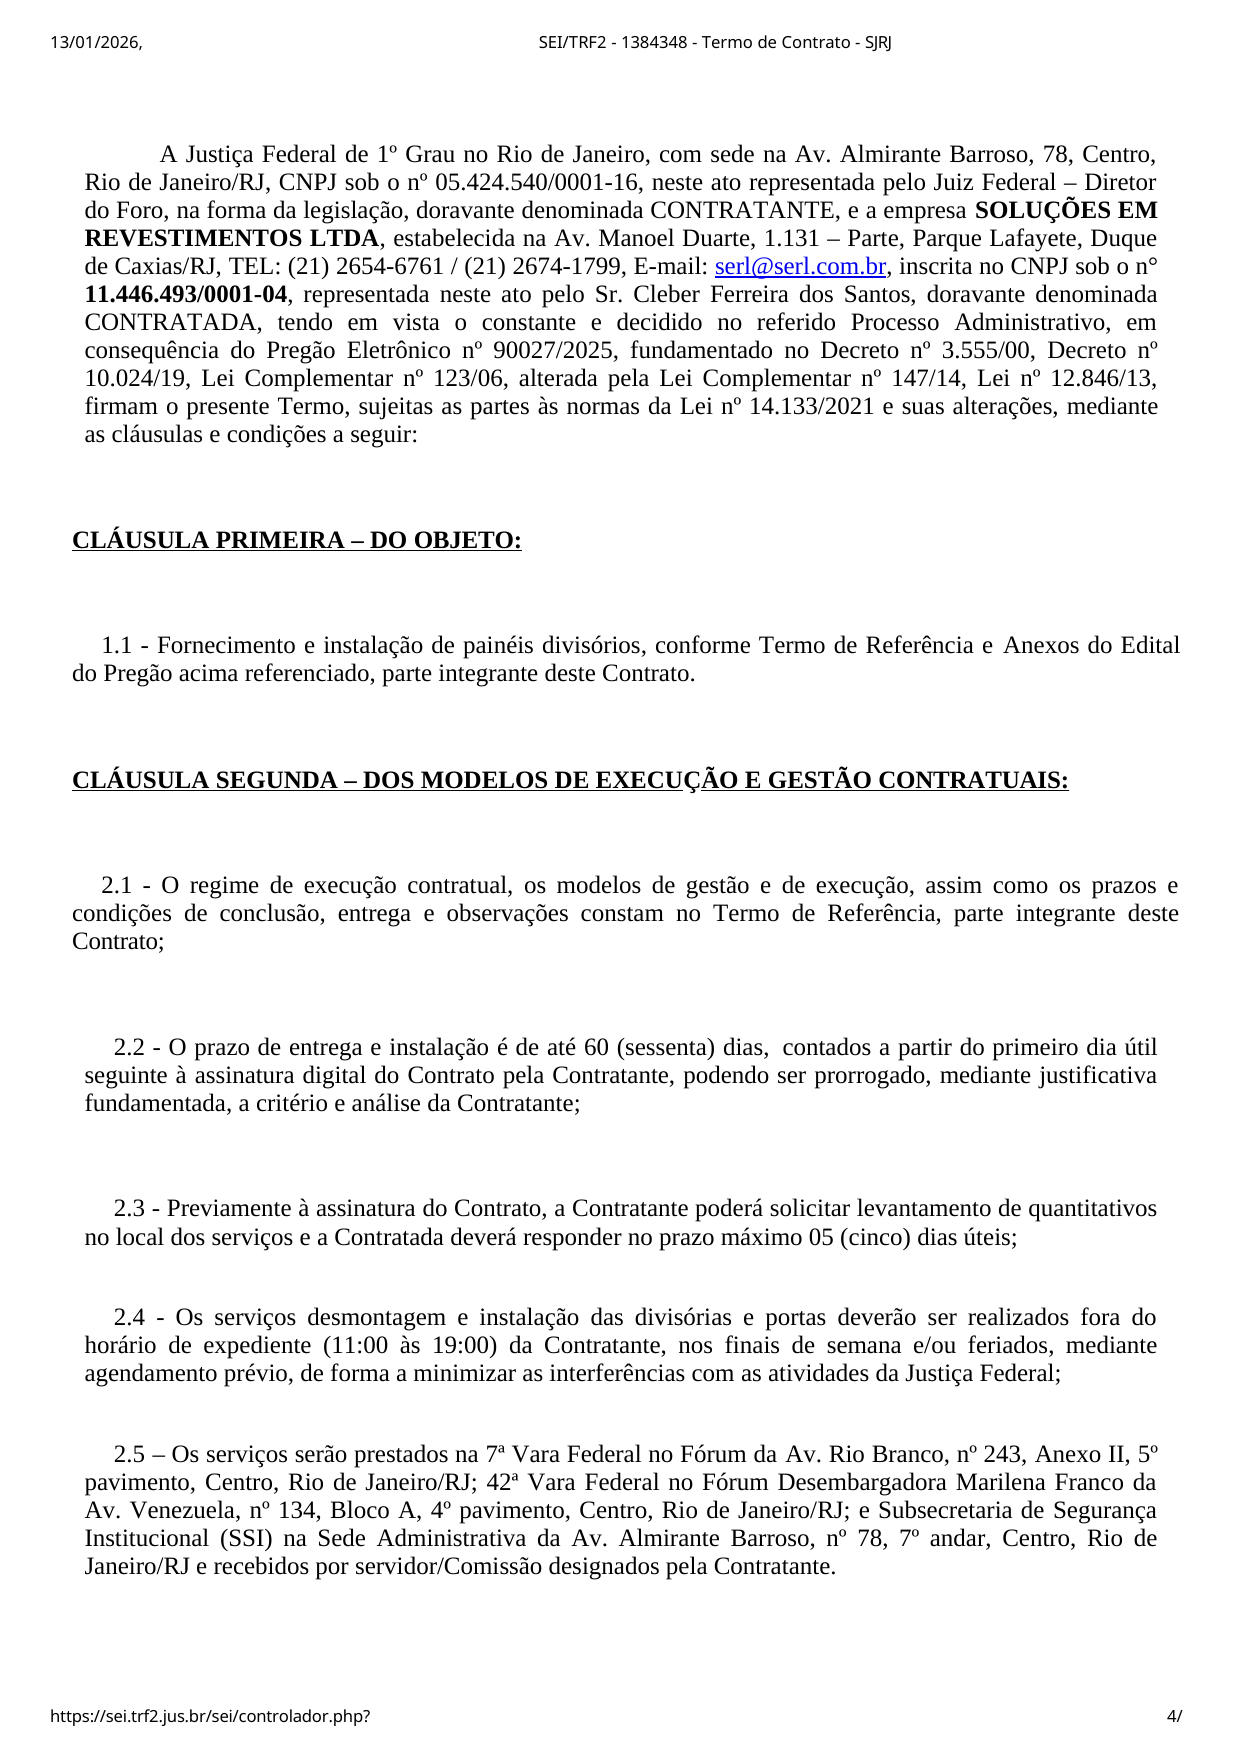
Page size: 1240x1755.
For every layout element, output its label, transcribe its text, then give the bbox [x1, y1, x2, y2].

subtitle CLÁUSULA SEGUNDA – DOS MODELOS DE EXECUÇÃO E GESTÃO CONTRATUAIS: [72, 765, 1181, 793]
list - Previamente à assinatura do Contrato, a Contratante poderá solicitar levantamento de quantitativos no local dos serviços e a Contratada deverá responder no prazo máximo 05 (cinco) dias úteis; [84, 1195, 1158, 1250]
list - Fornecimento e instalação de painéis divisórios, conforme Termo de Referência e Anexos do Edital do Pregão acima referenciado, parte integrante deste Contrato. [72, 631, 1181, 687]
list - Os serviços desmontagem e instalação das divisórias e portas deverão ser realizados fora do horário de expediente (11:00 às 19:00) da Contratante, nos finais de semana e/ou feriados, mediante agendamento prévio, de forma a minimizar as interferências com as atividades da Justiça Federal; [84, 1303, 1158, 1387]
list - O prazo de entrega e instalação é de até 60 (sessenta) dias, contados a partir do primeiro dia útil seguinte à assinatura digital do Contrato pela Contratante, podendo ser prorrogado, mediante justificativa fundamentada, a critério e análise da Contratante; [84, 1033, 1158, 1117]
subtitle CLÁUSULA PRIMEIRA – DO OBJETO: [72, 525, 1181, 553]
list – Os serviços serão prestados na 7ª Vara Federal no Fórum da Av. Rio Branco, nº 243, Anexo II, 5º pavimento, Centro, Rio de Janeiro/RJ; 42ª Vara Federal no Fórum Desembargadora Marilena Franco da Av. Venezuela, nº 134, Bloco A, 4º pavimento, Centro, Rio de Janeiro/RJ; e Subsecretaria de Segurança Institucional (SSI) na Sede Administrativa da Av. Almirante Barroso, nº 78, 7º andar, Centro, Rio de Janeiro/RJ e recebidos por servidor/Comissão designados pela Contratante. [84, 1440, 1158, 1579]
text A Justiça Federal de 1º Grau no Rio de Janeiro, com sede na Av. Almirante Barroso, 78, Centro, Rio de Janeiro/RJ, CNPJ sob o nº 05.424.540/0001-16, neste ato representada pelo Juiz Federal – Diretor do Foro, na forma da legislação, doravante denominada CONTRATANTE, e a empresa SOLUÇÕES EM REVESTIMENTOS LTDA, estabelecida na Av. Manoel Duarte, 1.131 – Parte, Parque Lafayete, Duque de Caxias/RJ, TEL: (21) 2654-6761 / (21) 2674-1799, E-mail: serl@serl.com.br, inscrita no CNPJ sob o n° 11.446.493/0001-04, representada neste ato pelo Sr. Cleber Ferreira dos Santos, doravante denominada CONTRATADA, tendo em vista o constante e decidido no referido Processo Administrativo, em consequência do Pregão Eletrônico nº 90027/2025, fundamentado no Decreto nº 3.555/00, Decreto nº 10.024/19, Lei Complementar nº 123/06, alterada pela Lei Complementar nº 147/14, Lei nº 12.846/13, firmam o presente Termo, sujeitas as partes às normas da Lei nº 14.133/2021 e suas alterações, mediante as cláusulas e condições a seguir: [84, 141, 1158, 447]
list - O regime de execução contratual, os modelos de gestão e de execução, assim como os prazos e condições de conclusão, entrega e observações constam no Termo de Referência, parte integrante deste Contrato; [72, 871, 1181, 955]
